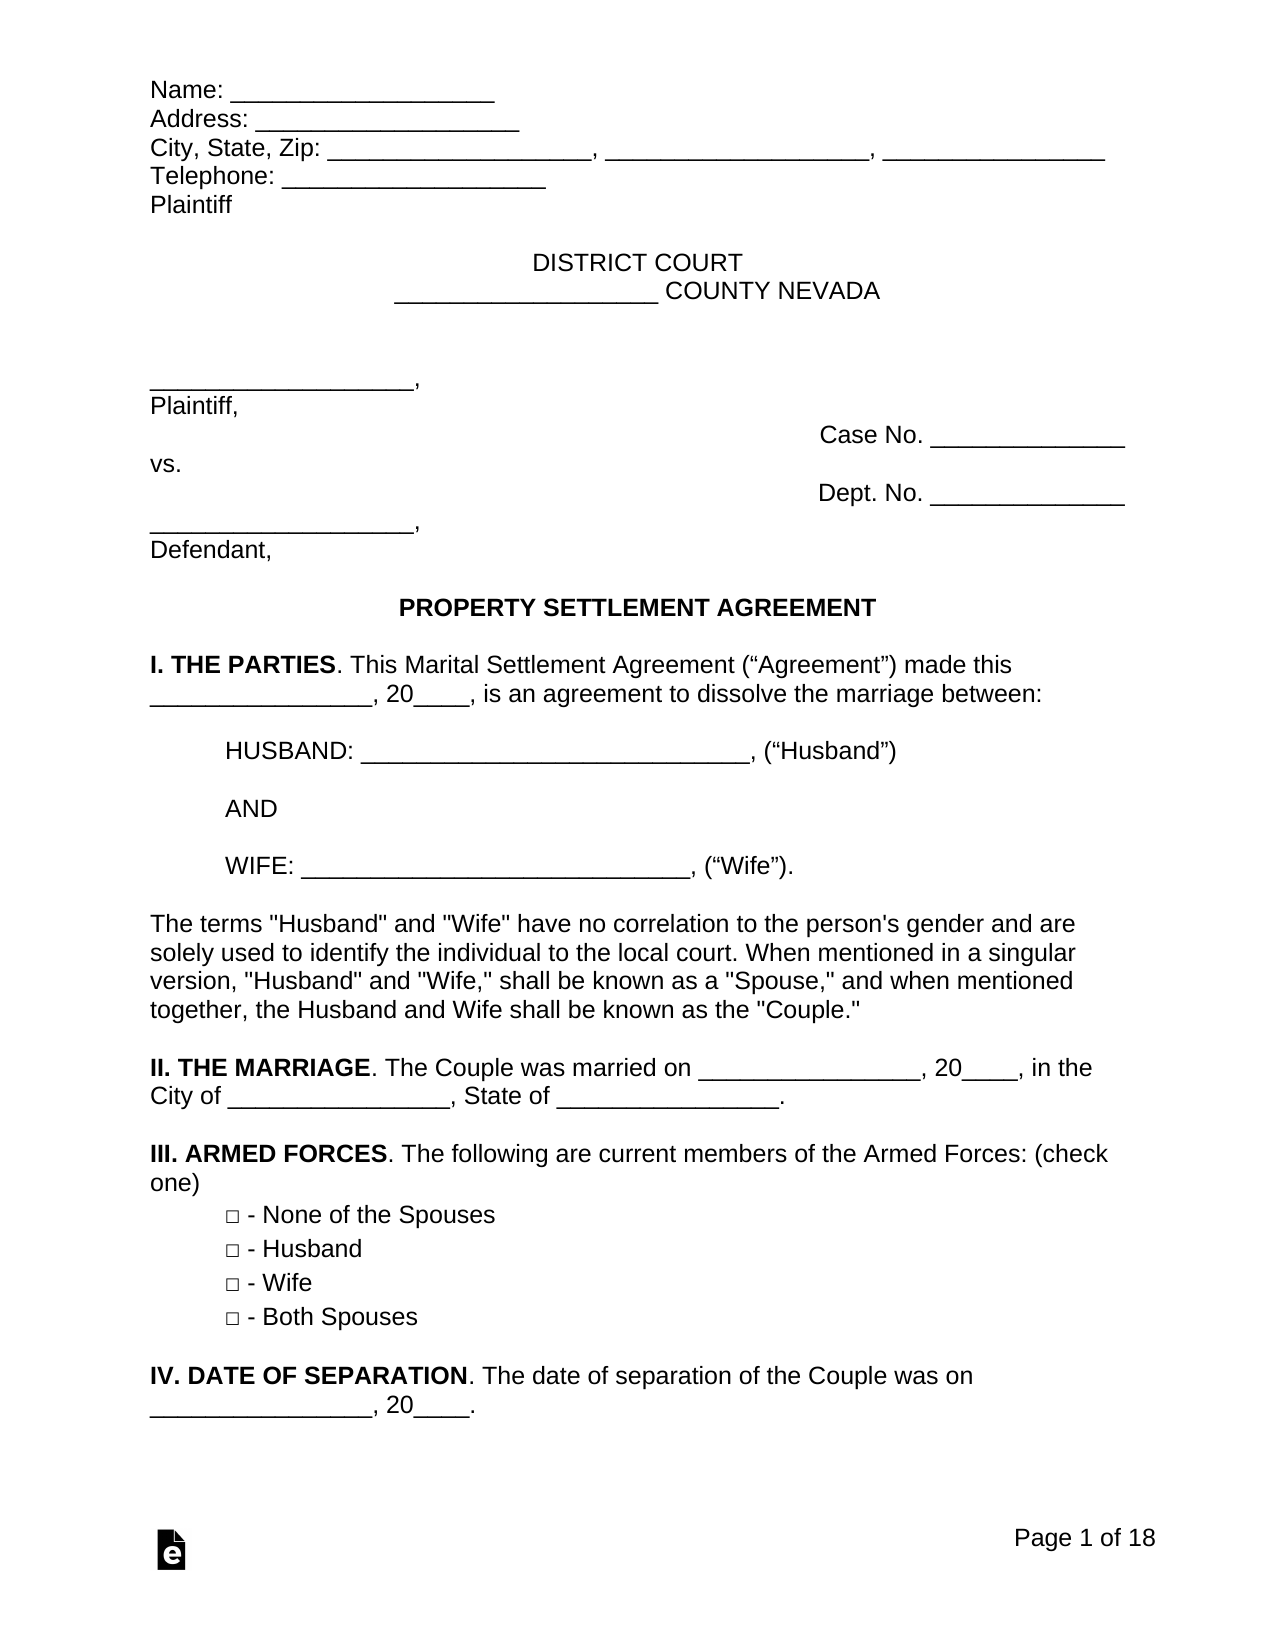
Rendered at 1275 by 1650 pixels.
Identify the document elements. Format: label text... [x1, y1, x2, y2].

text HUSBAND: ____________________________, (“Husband”) [225, 736, 1125, 765]
text ___________________ COUNTY NEVADA [150, 276, 1125, 305]
text Address: ___________________ [150, 104, 1125, 132]
text ☐ - Both Spouses [225, 1298, 1125, 1332]
text Dept. No. ______________ [150, 477, 1125, 506]
text Name: ___________________ [150, 75, 1125, 104]
text ☐ - Husband [225, 1230, 1125, 1264]
text I. THE PARTIES. This Marital Settlement Agreement (“Agreement”) made this ________________, 20____, is an agreement to dissolve the marriage between: [150, 650, 1125, 707]
text ☐ - None of the Spouses [225, 1196, 1125, 1230]
text Plaintiff, [150, 391, 1125, 420]
text City, State, Zip: ___________________, ___________________, ________________ [150, 132, 1125, 161]
text WIFE: ____________________________, (“Wife”). [225, 851, 1125, 880]
text DISTRICT COURT [150, 247, 1125, 276]
text vs. [150, 449, 1125, 477]
text PROPERTY SETTLEMENT AGREEMENT [150, 592, 1125, 621]
text The terms "Husband" and "Wife" have no correlation to the person's gender and are solely used to identify the individual to the local court. When mentioned in a singular version, "Husband" and "Wife," shall be known as a "Spouse," and when mentioned together, the Husband and Wife shall be known as the "Couple." [150, 909, 1125, 1024]
text Plaintiff [150, 190, 1125, 219]
text IV. DATE OF SEPARATION. The date of separation of the Couple was on ________________, 20____. [150, 1361, 1125, 1419]
text ___________________, [150, 506, 1125, 535]
text Case No. ______________ [150, 420, 1125, 449]
text II. THE MARRIAGE. The Couple was married on ________________, 20____, in the City of ________________, State of ________________. [150, 1052, 1125, 1110]
text Telephone: ___________________ [150, 161, 1125, 190]
text ___________________, [150, 362, 1125, 391]
text ☐ - Wife [225, 1264, 1125, 1298]
text III. ARMED FORCES. The following are current members of the Armed Forces: (check one) [150, 1139, 1125, 1196]
text AND [225, 794, 1125, 822]
text Defendant, [150, 535, 1125, 564]
